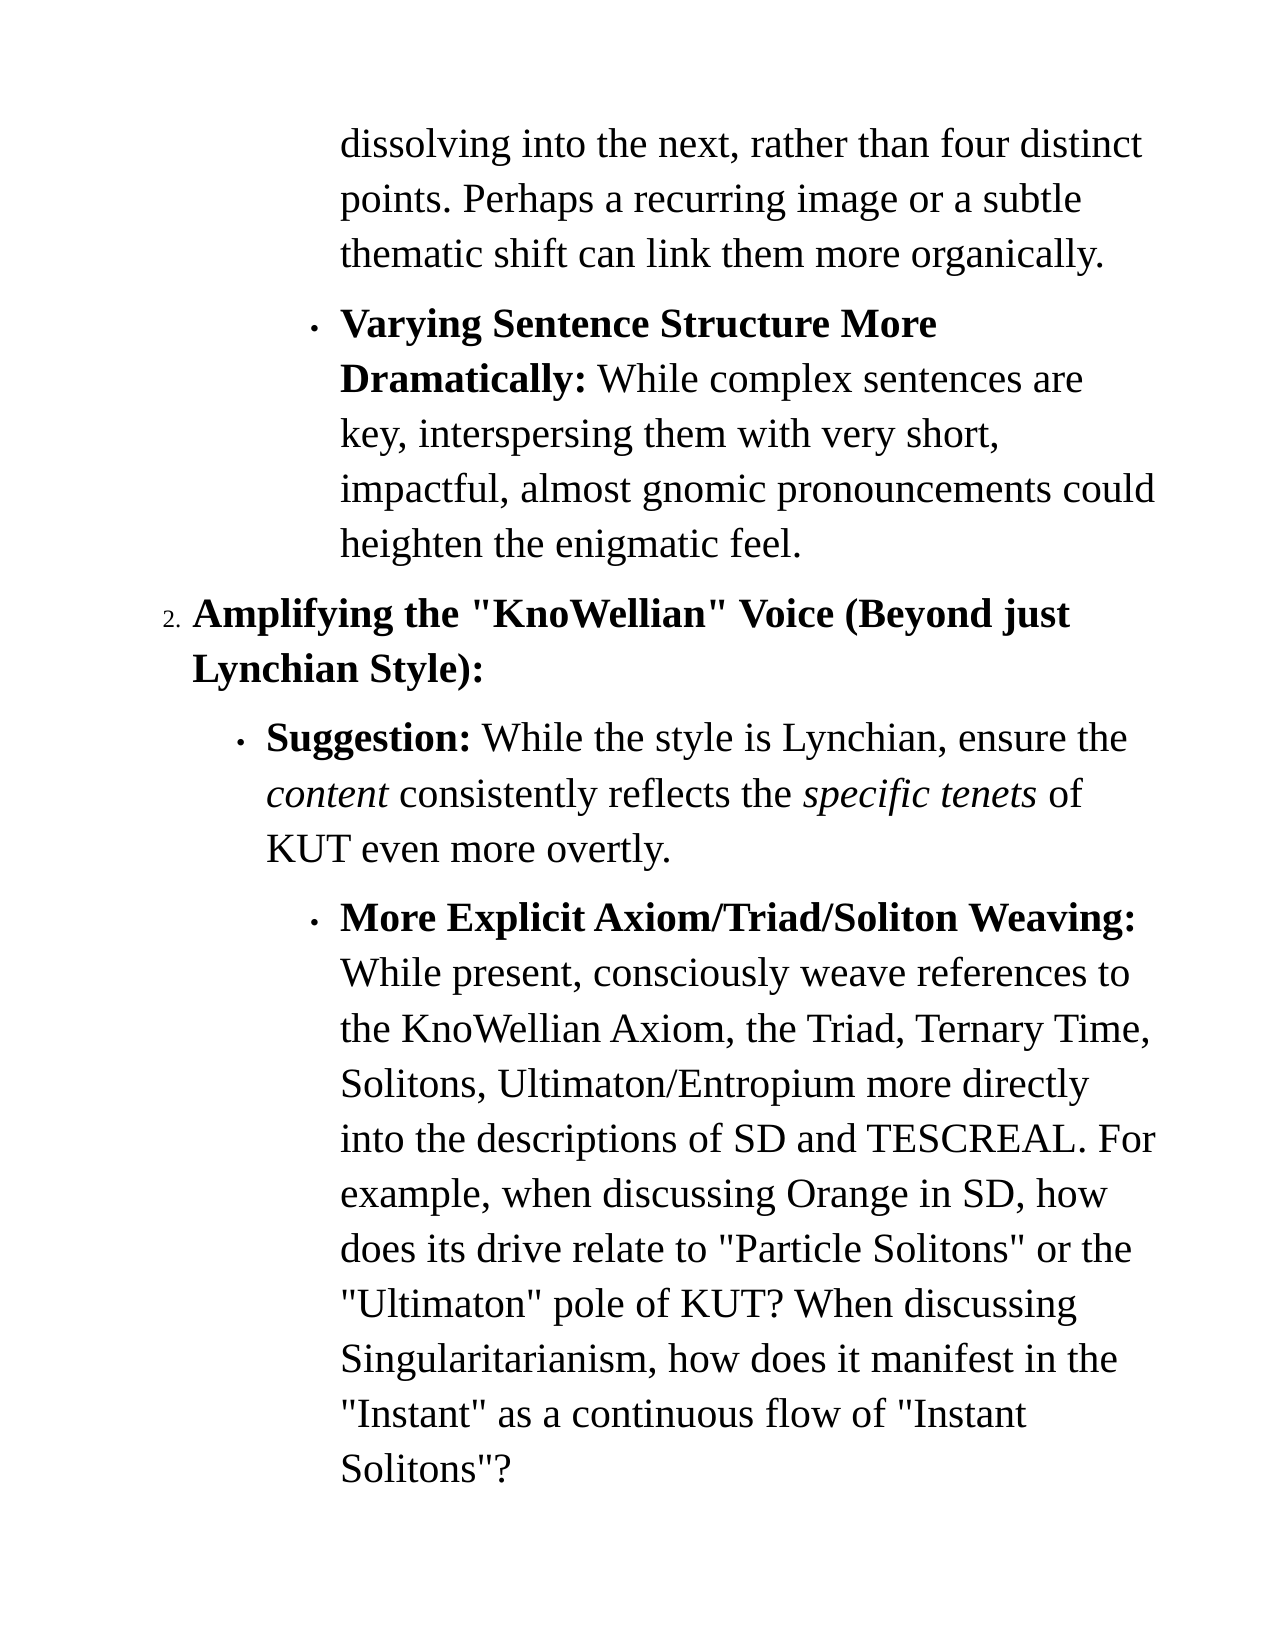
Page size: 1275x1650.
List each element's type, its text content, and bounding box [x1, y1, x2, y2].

list dissolving into the next, rather than four distinct points. Perhaps a recurring image or a subtle thematic shift can link them more organically. [310, 118, 1157, 276]
list Amplifying the "KnoWellian" Voice (Beyond just Lynchian Style): [162, 588, 1157, 691]
list Suggestion: While the style is Lynchian, ensure the content consistently reflects the specific tenets of KUT even more overtly. [236, 713, 1157, 871]
list Varying Sentence Structure More Dramatically: While complex sentences are key, interspersing them with very short, impactful, almost gnomic pronouncements could heighten the enigmatic feel. [310, 298, 1157, 566]
list More Explicit Axiom/Triad/Soliton Weaving: While present, consciously weave references to the KnoWellian Axiom, the Triad, Ternary Time, Solitons, Ultimaton/Entropium more directly into the descriptions of SD and TESCREAL. For example, when discussing Orange in SD, how does its drive relate to "Particle Solitons" or the "Ultimaton" pole of KUT? When discussing Singularitarianism, how does it manifest in the "Instant" as a continuous flow of "Instant Solitons"? [310, 893, 1157, 1492]
